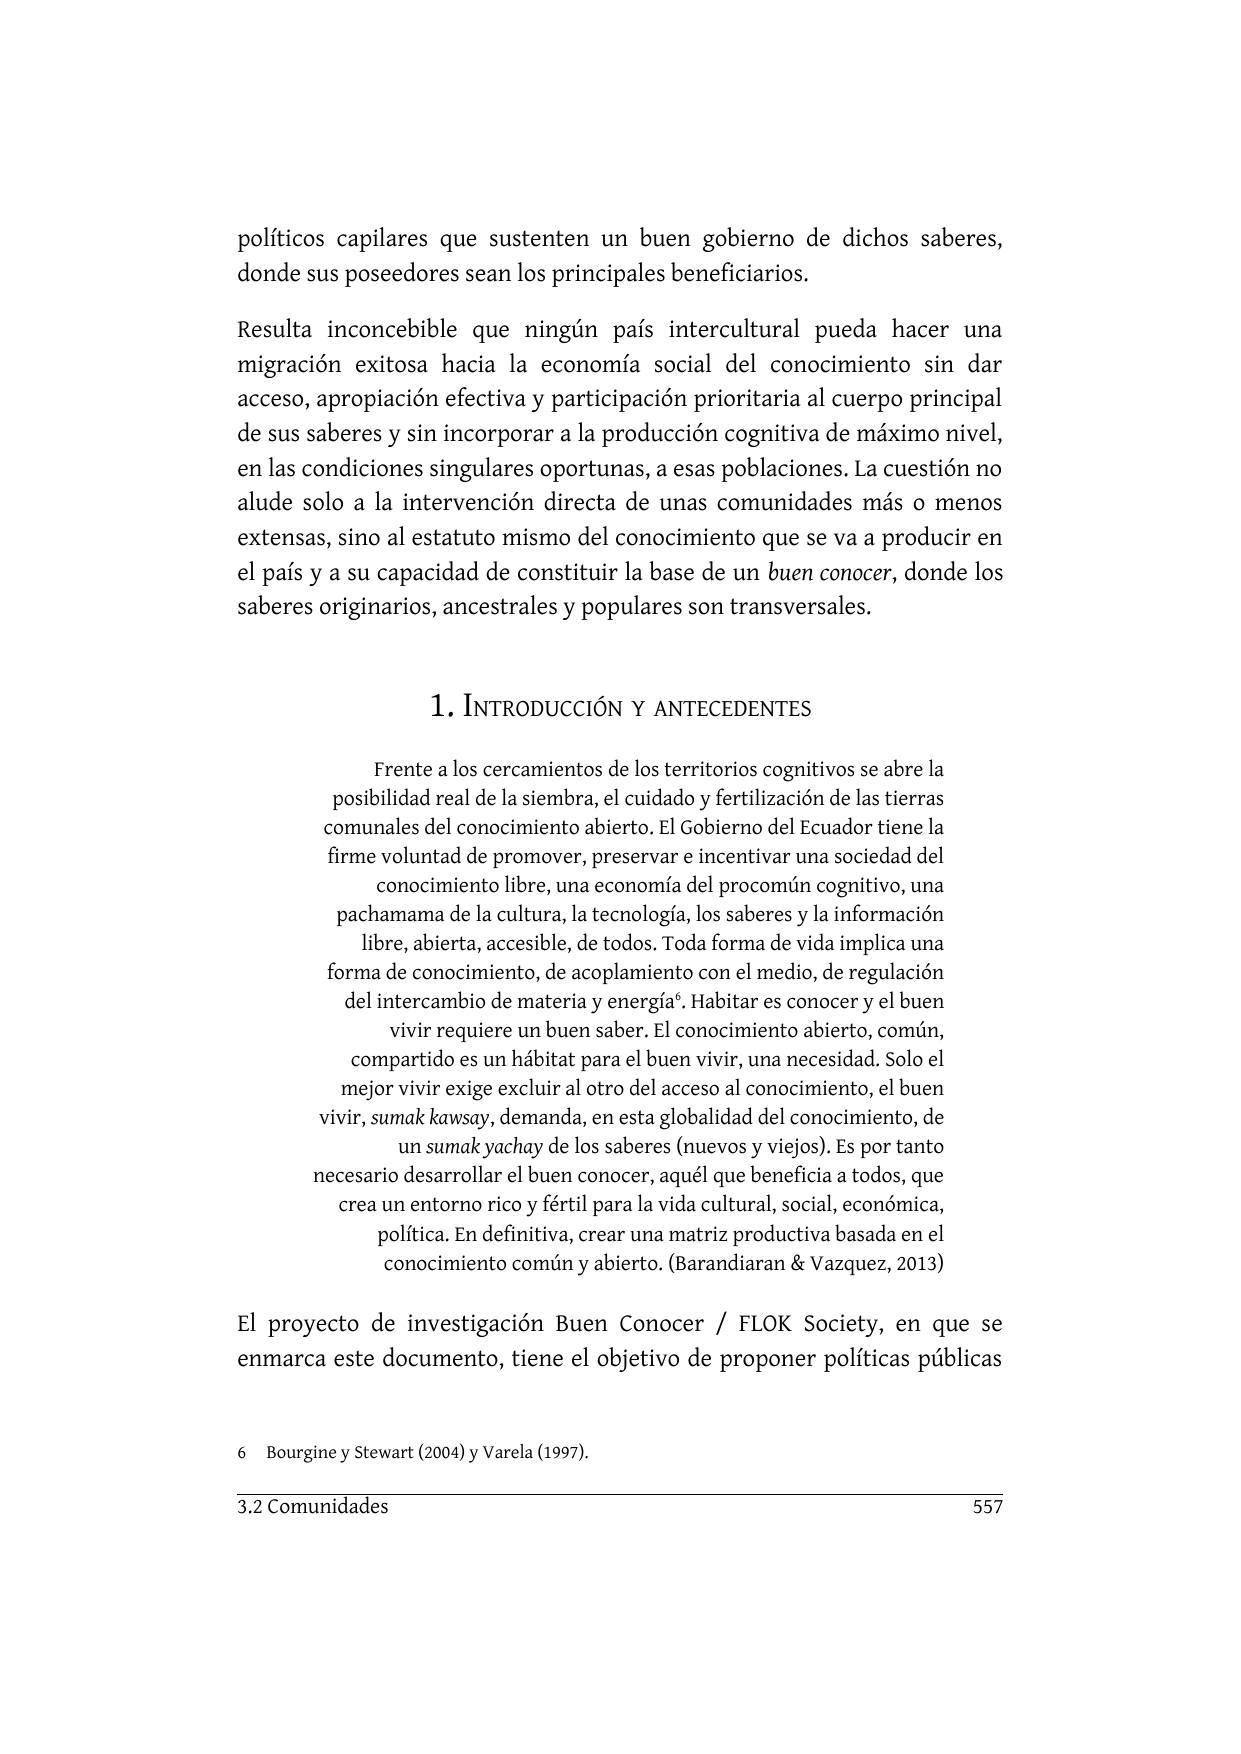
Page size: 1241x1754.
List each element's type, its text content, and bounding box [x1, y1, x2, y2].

subtitle Introducción y antecedentes [282, 684, 958, 727]
text El proyecto de investigación Buen Conocer / FLOK Society, en que se enmarca este documento, tiene el objetivo de proponer políticas públicas [237, 1309, 1003, 1373]
text Frente a los cercamientos de los territorios cognitivos se abre la posibilidad real de la siembra, el cuidado y fertilización de las tierras comunales del conocimiento abierto. El Gobierno del Ecuador tiene la firme voluntad de promover, preservar e incentivar una sociedad del conocimiento libre, una economía del procomún cognitivo, una pachamama de la cultura, la tecnología, los saberes y la información libre, abierta, accesible, de todos. Toda forma de vida implica una forma de conocimiento, de acoplamiento con el medio, de regulación del intercambio de materia y energía. Habitar es conocer y el buen vivir requiere un buen saber. El conocimiento abierto, común, compartido es un hábitat para el buen vivir, una necesidad. Solo el mejor vivir exige excluir al otro del acceso al conocimiento, el buen vivir, sumak kawsay, demanda, en esta globalidad del conocimiento, de un sumak yachay de los saberes (nuevos y viejos). Es por tanto necesario desarrollar el buen conocer, aquél que beneficia a todos, que crea un entorno rico y fértil para la vida cultural, social, económica, política. En definitiva, crear una matriz productiva basada en el conocimiento común y abierto. (Barandiaran & Vazquez, 2013) [312, 757, 944, 1276]
text políticos capilares que sustenten un buen gobierno de dichos saberes, donde sus poseedores sean los principales beneficiarios. [237, 225, 1003, 289]
text Bourgine y Stewart (2004) y Varela (1997). [237, 1442, 1003, 1464]
text Resulta inconcebible que ningún país intercultural pueda hacer una migración exitosa hacia la economía social del conocimiento sin dar acceso, apropiación efectiva y participación prioritaria al cuerpo principal de sus saberes y sin incorporar a la producción cognitiva de máximo nivel, en las condiciones singulares oportunas, a esas poblaciones. La cuestión no alude solo a la intervención directa de unas comunidades más o menos extensas, sino al estatuto mismo del conocimiento que se va a producir en el país y a su capacidad de constituir la base de un buen conocer, donde los saberes originarios, ancestrales y populares son transversales. [237, 315, 1003, 622]
